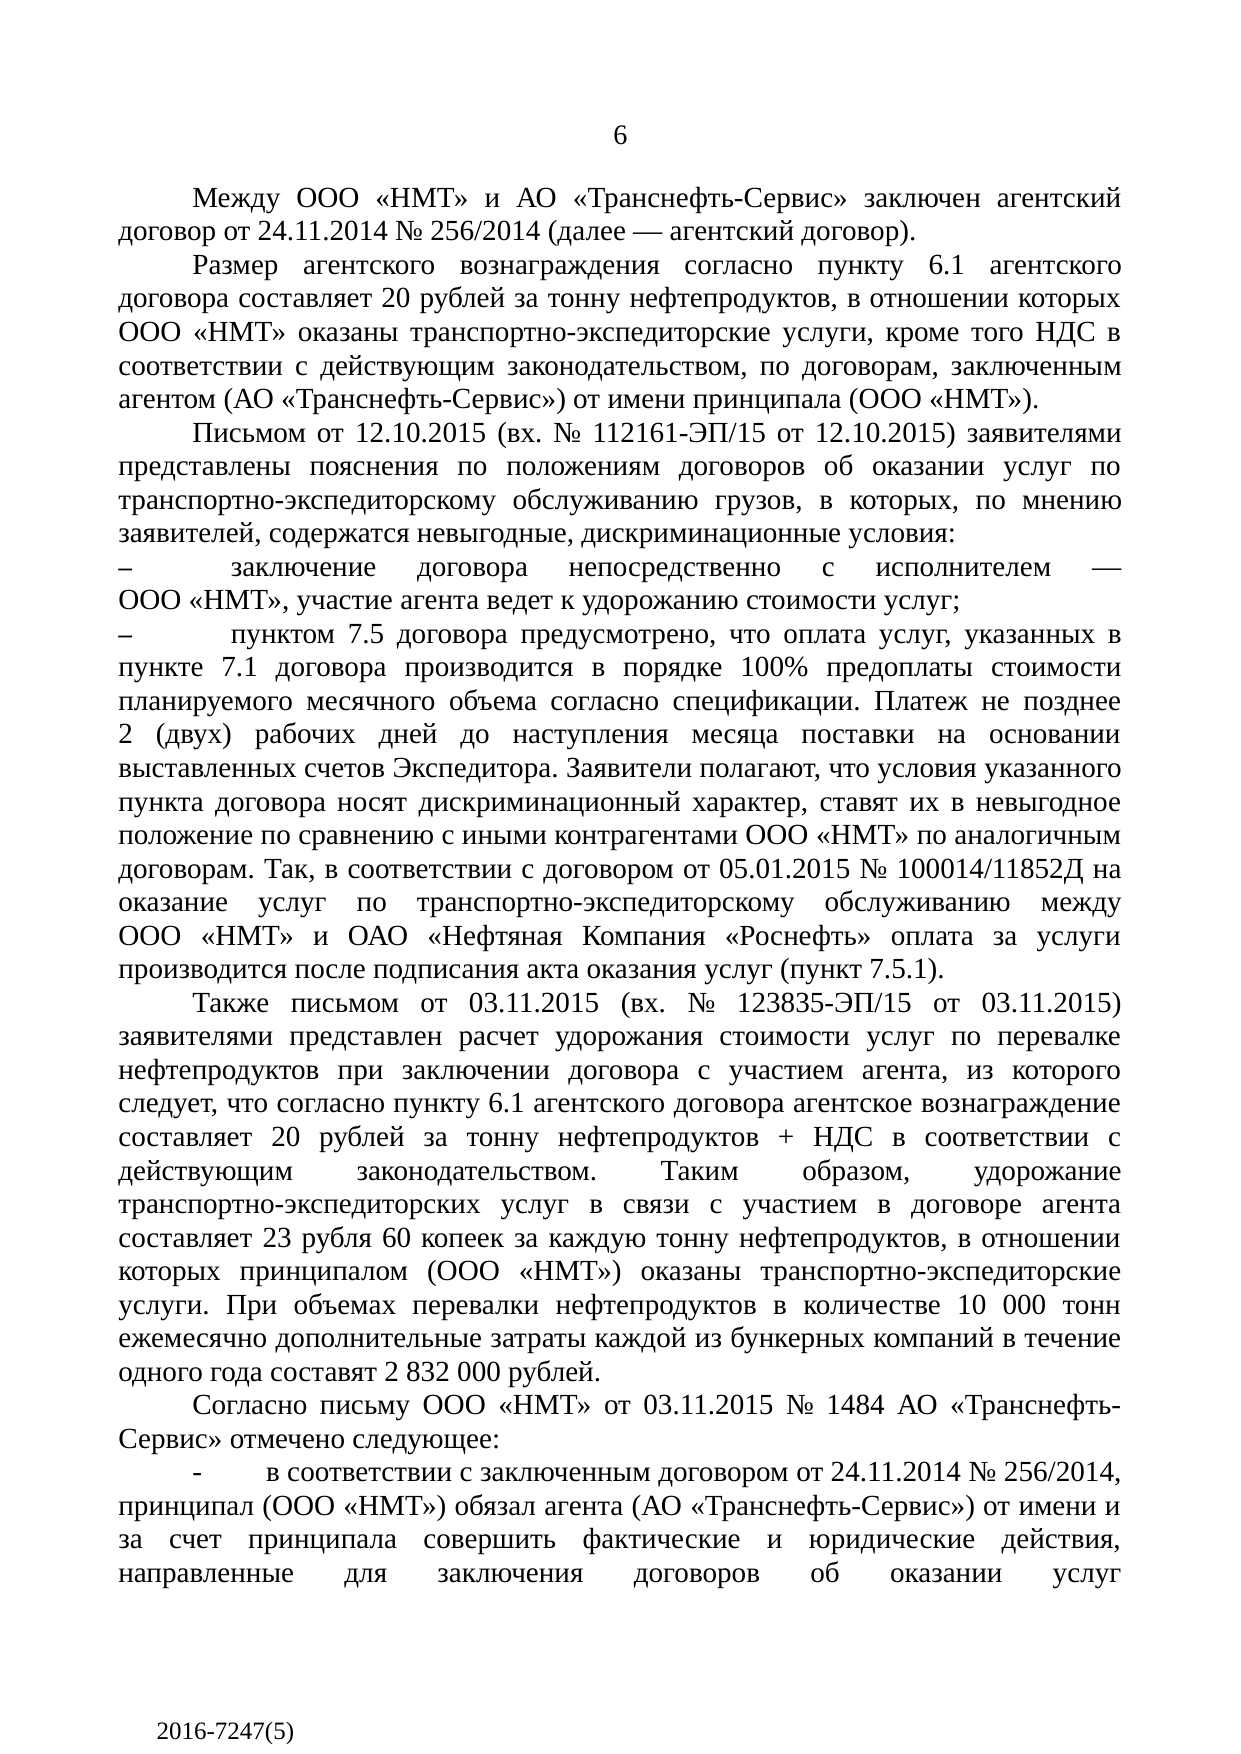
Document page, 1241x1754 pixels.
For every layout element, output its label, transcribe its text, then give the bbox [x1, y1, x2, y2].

text - в соответствии с заключенным договором от 24.11.2014 № 256/2014, принципал (ООО «НМТ») обязал агента (АО «Транснефть-Сервис») от имени и за счет принципала совершить фактические и юридические действия, направленные для заключения договоров об оказании услуг [118, 1454, 1122, 1589]
text Размер агентского вознаграждения согласно пункту 6.1 агентского договора составляет 20 рублей за тонну нефтепродуктов, в отношении которых ООО «НМТ» оказаны транспортно-экспедиторские услуги, кроме того НДС в соответствии с действующим законодательством, по договорам, заключенным агентом (АО «Транснефть-Сервис») от имени принципала (ООО «НМТ»). [118, 247, 1122, 415]
text Также письмом от 03.11.2015 (вх. № 123835-ЭП/15 от 03.11.2015) заявителями представлен расчет удорожания стоимости услуг по перевалке нефтепродуктов при заключении договора с участием агента, из которого следует, что согласно пункту 6.1 агентского договора агентское вознаграждение составляет 20 рублей за тонну нефтепродуктов + НДС в соответствии с действующим законодательством. Таким образом, удорожание транспортно-экспедиторских услуг в связи с участием в договоре агента составляет 23 рубля 60 копеек за каждую тонну нефтепродуктов, в отношении которых принципалом (ООО «НМТ») оказаны транспортно-экспедиторские услуги. При объемах перевалки нефтепродуктов в количестве 10 000 тонн ежемесячно дополнительные затраты каждой из бункерных компаний в течение одного года составят 2 832 000 рублей. [118, 985, 1122, 1387]
list пунктом 7.5 договора предусмотрено, что оплата услуг, указанных в пункте 7.1 договора производится в порядке 100% предоплаты стоимости планируемого месячного объема согласно спецификации. Платеж не позднее 2 (двух) рабочих дней до наступления месяца поставки на основании выставленных счетов Экспедитора. Заявители полагают, что условия указанного пункта договора носят дискриминационный характер, ставят их в невыгодное положение по сравнению с иными контрагентами ООО «НМТ» по аналогичным договорам. Так, в соответствии с договором от 05.01.2015 № 100014/11852Д на оказание услуг по транспортно-экспедиторскому обслуживанию между ООО «НМТ» и ОАО «Нефтяная Компания «Роснефть» оплата за услуги производится после подписания акта оказания услуг (пункт 7.5.1). [118, 616, 1122, 985]
text Письмом от 12.10.2015 (вх. № 112161-ЭП/15 от 12.10.2015) заявителями представлены пояснения по положениям договоров об оказании услуг по транспортно-экспедиторскому обслуживанию грузов, в которых, по мнению заявителей, содержатся невыгодные, дискриминационные условия: [118, 415, 1122, 549]
text Согласно письму ООО «НМТ» от 03.11.2015 № 1484 АО «Транснефть-Сервис» отмечено следующее: [118, 1387, 1122, 1454]
list заключение договора непосредственно с исполнителем — ООО «НМТ», участие агента ведет к удорожанию стоимости услуг; [118, 549, 1122, 616]
text Между ООО «НМТ» и АО «Транснефть-Сервис» заключен агентский договор от 24.11.2014 № 256/2014 (далее — агентский договор). [118, 180, 1122, 247]
